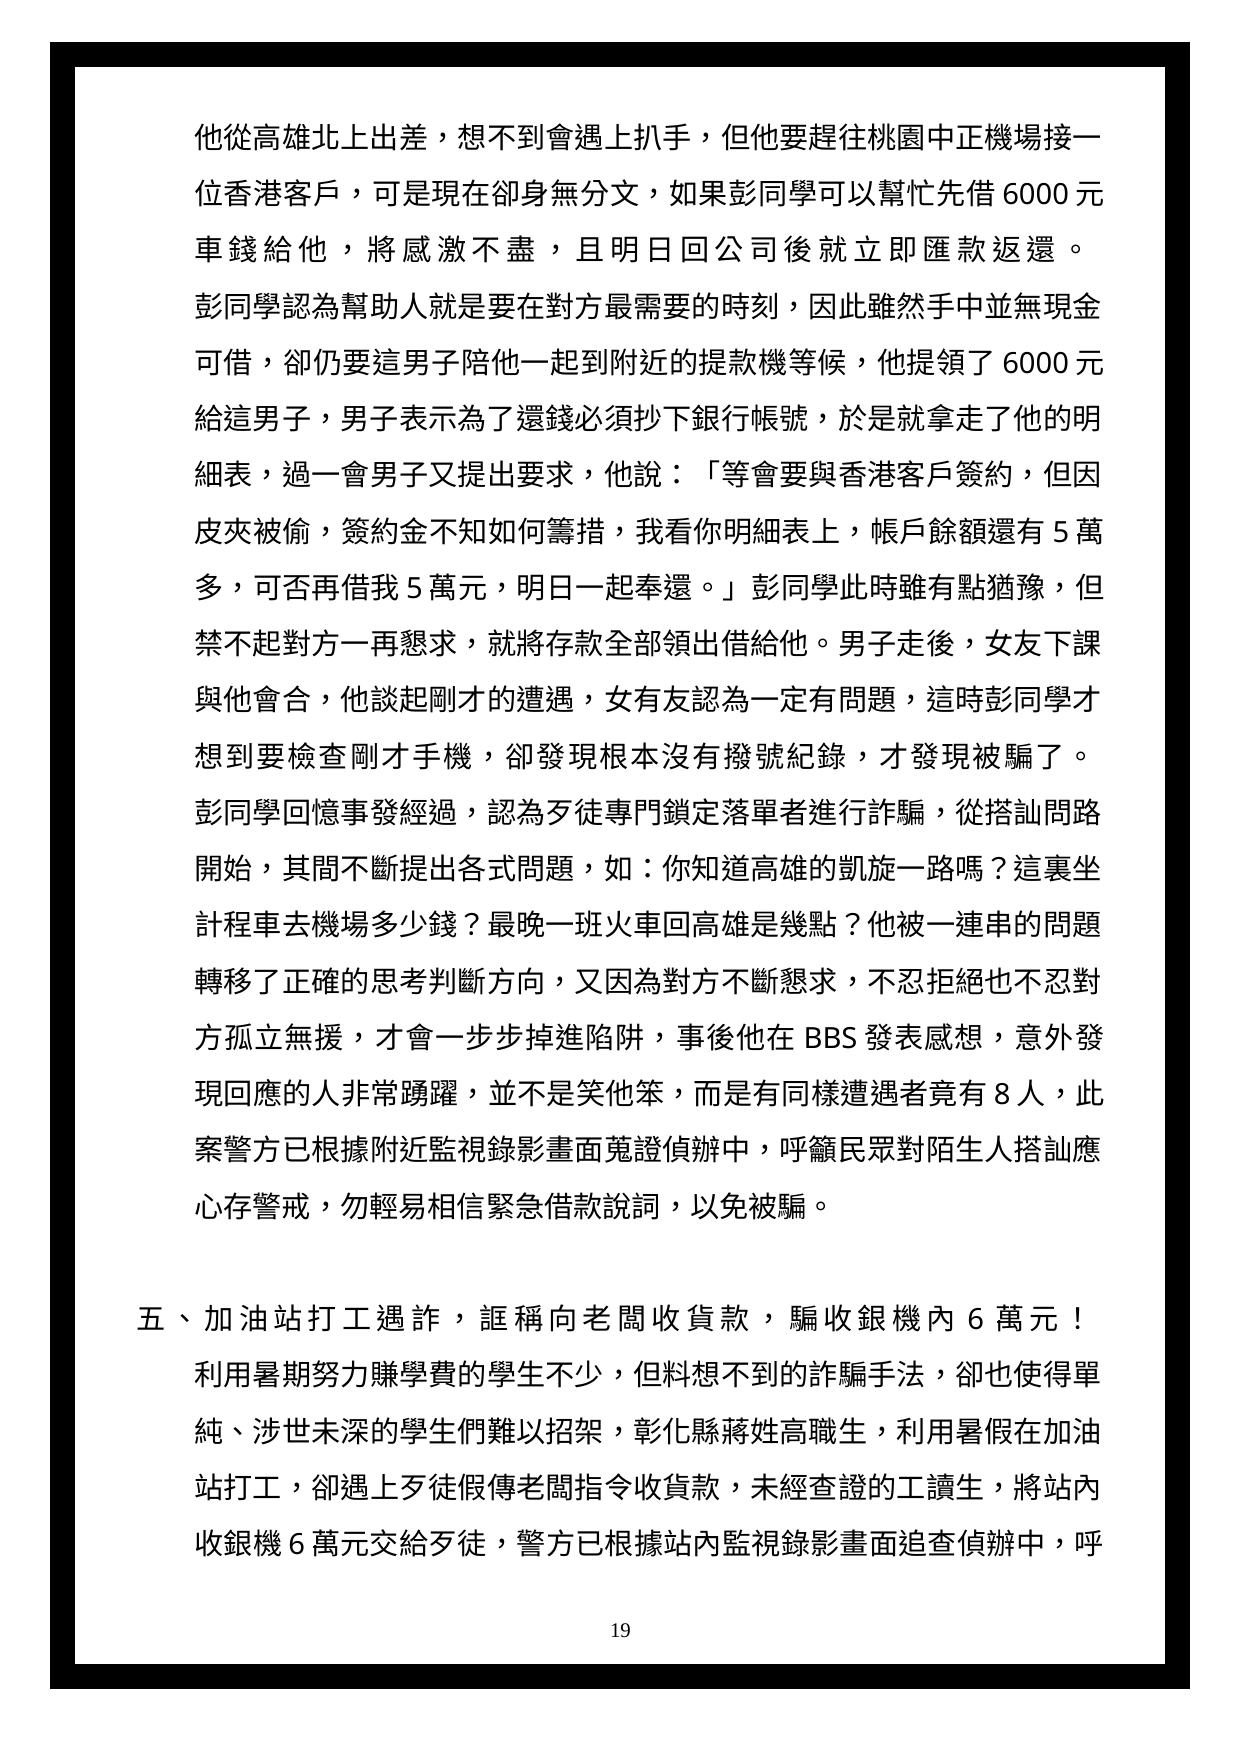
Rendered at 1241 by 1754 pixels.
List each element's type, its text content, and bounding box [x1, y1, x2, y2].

text 四、歹徒混跡西門町攔路行騙，大學生善心助人遭詐5萬6000元！ 詐騙歹徒於人潮聚集的台北市西門捷運站附近，物色行騙對象，涉世未深的彭姓大學生（22歲）卻因一時的同情憐憫，遭歹徒騙往自動提款機提領存款，遭詐騙5萬6000元。 為了等候女友補習班下課，週六晚上8點，彭同學在西門鬧區的捷運站口獨自逛街打發時間，突然有人從背後拍了他的肩膀一下，他轉頭看見的，是一名穿著白襯衫黑長褲，操著標準國語，年約30歲的男子，面露焦慮神色，先問他如何去松山機場？接著又說他是范倫鐵諾南區經銷處的經理，因為剛剛在車站遭扒手偷走皮夾，現在身無分文，很擔心被偷的信用卡會遭歹徒冒刷，希望能向他借手機辦理緊急掛失，彭同學對眼前這位面容誠懇又遇到突發狀況的男子，毫不懷疑的就將手機借給他，只見他在撥號後就轉身向手機喃喃自語，不久男子將手機還給他，並說他從高雄北上出差，想不到會遇上扒手，但他要趕往桃園中正機場接一位香港客戶，可是現在卻身無分文，如果彭同學可以幫忙先借6000元車錢給他，將感激不盡，且明日回公司後就立即匯款返還。 彭同學認為幫助人就是要在對方最需要的時刻，因此雖然手中並無現金可借，卻仍要這男子陪他一起到附近的提款機等候，他提領了6000元給這男子，男子表示為了還錢必須抄下銀行帳號，於是就拿走了他的明細表，過一會男子又提出要求，他說：「等會要與香港客戶簽約，但因皮夾被偷，簽約金不知如何籌措，我看你明細表上，帳戶餘額還有5萬多，可否再借我5萬元，明日一起奉還。」彭同學此時雖有點猶豫，但禁不起對方一再懇求，就將存款全部領出借給他。男子走後，女友下課與他會合，他談起剛才的遭遇，女有友認為一定有問題，這時彭同學才想到要檢查剛才手機，卻發現根本沒有撥號紀錄，才發現被騙了。 彭同學回憶事發經過，認為歹徒專門鎖定落單者進行詐騙，從搭訕問路開始，其間不斷提出各式問題，如：你知道高雄的凱旋一路嗎？這裏坐計程車去機場多少錢？最晚一班火車回高雄是幾點？他被一連串的問題轉移了正確的思考判斷方向，又因為對方不斷懇求，不忍拒絕也不忍對方孤立無援，才會一步步掉進陷阱，事後他在BBS發表感想，意外發現回應的人非常踴躍，並不是笑他笨，而是有同樣遭遇者竟有8人，此案警方已根據附近監視錄影畫面蒐證偵辦中，呼籲民眾對陌生人搭訕應心存警戒，勿輕易相信緊急借款說詞，以免被騙。 [136, 103, 1104, 1228]
text 五、加油站打工遇詐，誆稱向老闆收貨款，騙收銀機內6萬元！ 利用暑期努力賺學費的學生不少，但料想不到的詐騙手法，卻也使得單純、涉世未深的學生們難以招架，彰化縣蔣姓高職生，利用暑假在加油站打工，卻遇上歹徒假傳老闆指令收貨款，未經查證的工讀生，將站內收銀機6萬元交給歹徒，警方已根據站內監視錄影畫面追查偵辦中，呼籲加油站老闆及暑期於加油站或超商打工學生特別提高警覺，凡涉及收貨款或兌換現金，必須開啟收銀機時，絕對要提高警覺，在未得到老闆親口允諾前，勿將現款交給陌生來者。 蔣同學目前就讀商職日間部，在平時上課期間，會利用週休二日到彰化縣的加油站打工，時薪是72元，暑假來臨，他可以一週七天全時打工，本以為可以努力為自己的存款進帳，想不到卻遇上詐騙歹徒，害他得用整整一個月打工收入來賠償，真是「上一次當、學一次乖」。 他在這家郊區的加油站打工已有一年多，假日加油車輛不多，老闆改採單人當班，週日下午6點多，突然有名男子（30歲、著黑色上衣、黑色鴨舌帽）騎一輛紅色機車進加油站，並問他：「老闆在嗎？」他回答老闆不在後，這男子在他面前打電話，通話後轉向他說：「我剛剛跟你老闆通過電話，他要我向你收製作工作服的費用，要你直接開收銀機將貨款給我」，蔣同學當時並未考慮太多，就從收銀機內取出6萬元交給男子後，看著他騎摩托車離去，直到次日早上上班遇到老闆，才知道是被騙了，老闆體諒他家境清苦，辛苦打工若要全部賠償實在不忍，但一定要讓蔣同學自此記取教訓，因此要求他交出一整月打工錢1萬8000元，其他老闆也只有認了。 警方呼籲，此案歹徒於作案前早已觀察多時，特別鎖定獨自一人看守當班的加油站為詐騙目標，收貨款詐騙手法曾發生於今年農曆春節期間，也是鎖定獨自於便利超商打工的學生行騙，學生缺乏社會歷練，對店內營運情況也不盡然了解，相關業者在進行新進員工訓練時，應告知相關案例，並建立開收銀機權限機制，避免無謂損失。而學生家長也應對在外打工子女提醒叮嚀，以免得不償失、白忙一場。 (資料來源：刑事警察局網站) [136, 1284, 1104, 1566]
